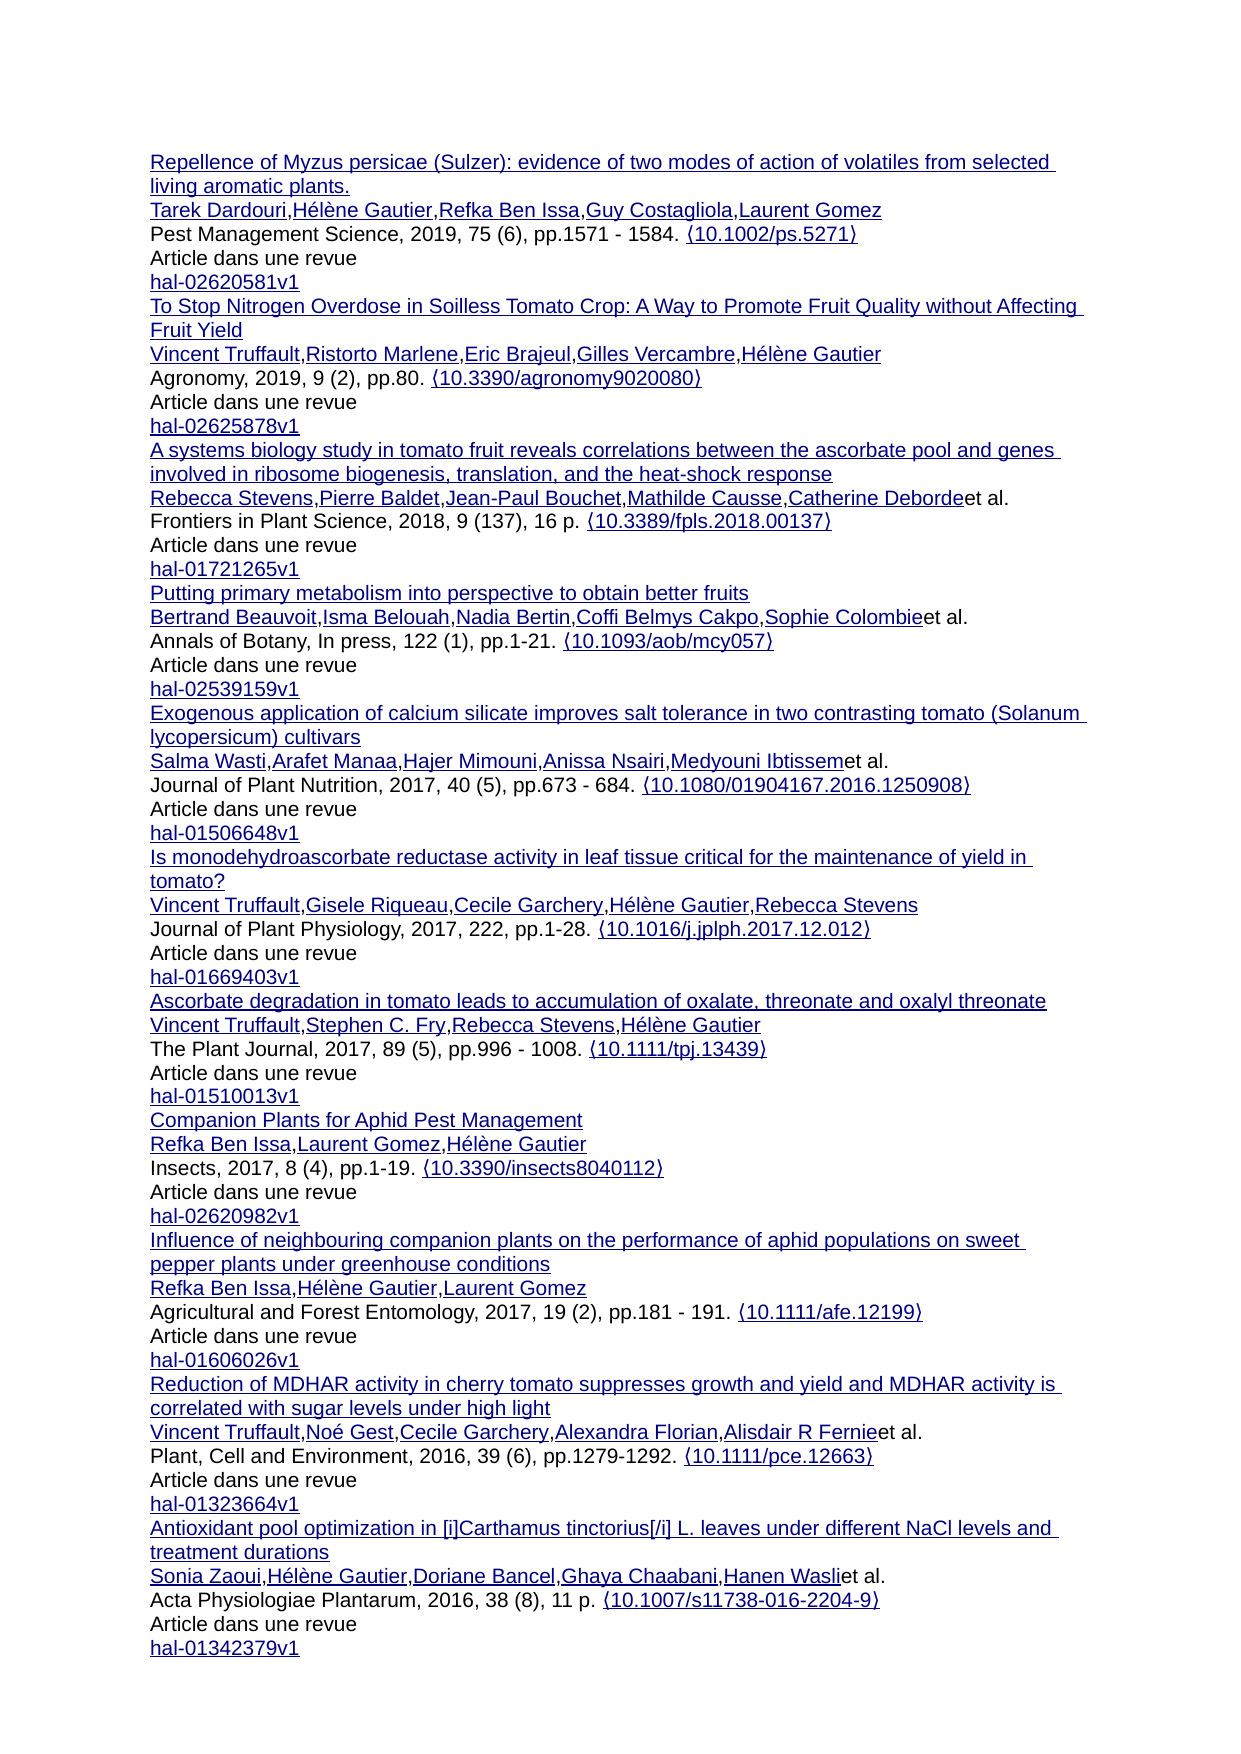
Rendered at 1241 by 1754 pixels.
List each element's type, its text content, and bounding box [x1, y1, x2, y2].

table_cell Ascorbate degradation in tomato leads to accumulation of oxalate, threonate and oxalyl threonate Vincent Truffault,Stephen C. Fry,Rebecca Stevens,Hélène Gautier The Plant Journal, 2017, 89 (5), pp.996 - 1008. ⟨10.1111/tpj.13439⟩ Article dans une revue hal-01510013v1 [150, 989, 1090, 1108]
table_cell Antioxidant pool optimization in [i]Carthamus tinctorius[/i] L. leaves under different NaCl levels and treatment durations Sonia Zaoui,Hélène Gautier,Doriane Bancel,Ghaya Chaabani,Hanen Wasliet al. Acta Physiologiae Plantarum, 2016, 38 (8), 11 p. ⟨10.1007/s11738-016-2204-9⟩ Article dans une revue hal-01342379v1 [150, 1516, 1090, 1659]
table_cell Is monodehydroascorbate reductase activity in leaf tissue critical for the maintenance of yield in tomato? Vincent Truffault,Gisele Riqueau,Cecile Garchery,Hélène Gautier,Rebecca Stevens Journal of Plant Physiology, 2017, 222, pp.1-28. ⟨10.1016/j.jplph.2017.12.012⟩ Article dans une revue hal-01669403v1 [150, 845, 1090, 988]
table_cell To Stop Nitrogen Overdose in Soilless Tomato Crop: A Way to Promote Fruit Quality without Affecting Fruit Yield Vincent Truffault,Ristorto Marlene,Eric Brajeul,Gilles Vercambre,Hélène Gautier Agronomy, 2019, 9 (2), pp.80. ⟨10.3390/agronomy9020080⟩ Article dans une revue hal-02625878v1 [150, 294, 1090, 437]
table_cell Reduction of MDHAR activity in cherry tomato suppresses growth and yield and MDHAR activity is correlated with sugar levels under high light Vincent Truffault,Noé Gest,Cecile Garchery,Alexandra Florian,Alisdair R Fernieet al. Plant, Cell and Environment, 2016, 39 (6), pp.1279-1292. ⟨10.1111/pce.12663⟩ Article dans une revue hal-01323664v1 [150, 1372, 1090, 1516]
table_cell Exogenous application of calcium silicate improves salt tolerance in two contrasting tomato (Solanum lycopersicum) cultivars Salma Wasti,Arafet Manaa,Hajer Mimouni,Anissa Nsairi,Medyouni Ibtissemet al. Journal of Plant Nutrition, 2017, 40 (5), pp.673 - 684. ⟨10.1080/01904167.2016.1250908⟩ Article dans une revue hal-01506648v1 [150, 701, 1090, 845]
table_cell Companion Plants for Aphid Pest Management Refka Ben Issa,Laurent Gomez,Hélène Gautier Insects, 2017, 8 (4), pp.1-19. ⟨10.3390/insects8040112⟩ Article dans une revue hal-02620982v1 [150, 1108, 1090, 1228]
table_cell Influence of neighbouring companion plants on the performance of aphid populations on sweet pepper plants under greenhouse conditions Refka Ben Issa,Hélène Gautier,Laurent Gomez Agricultural and Forest Entomology, 2017, 19 (2), pp.181 - 191. ⟨10.1111/afe.12199⟩ Article dans une revue hal-01606026v1 [150, 1228, 1090, 1372]
table_cell Putting primary metabolism into perspective to obtain better fruits Bertrand Beauvoit,Isma Belouah,Nadia Bertin,Coffi Belmys Cakpo,Sophie Colombieet al. Annals of Botany, In press, 122 (1), pp.1-21. ⟨10.1093/aob/mcy057⟩ Article dans une revue hal-02539159v1 [150, 581, 1090, 701]
table_cell A systems biology study in tomato fruit reveals correlations between the ascorbate pool and genes involved in ribosome biogenesis, translation, and the heat-shock response Rebecca Stevens,Pierre Baldet,Jean-Paul Bouchet,Mathilde Causse,Catherine Debordeet al. Frontiers in Plant Science, 2018, 9 (137), 16 p. ⟨10.3389/fpls.2018.00137⟩ Article dans une revue hal-01721265v1 [150, 438, 1090, 581]
table_cell Repellence of Myzus persicae (Sulzer): evidence of two modes of action of volatiles from selected living aromatic plants. Tarek Dardouri,Hélène Gautier,Refka Ben Issa,Guy Costagliola,Laurent Gomez Pest Management Science, 2019, 75 (6), pp.1571 - 1584. ⟨10.1002/ps.5271⟩ Article dans une revue hal-02620581v1 [150, 150, 1090, 294]
